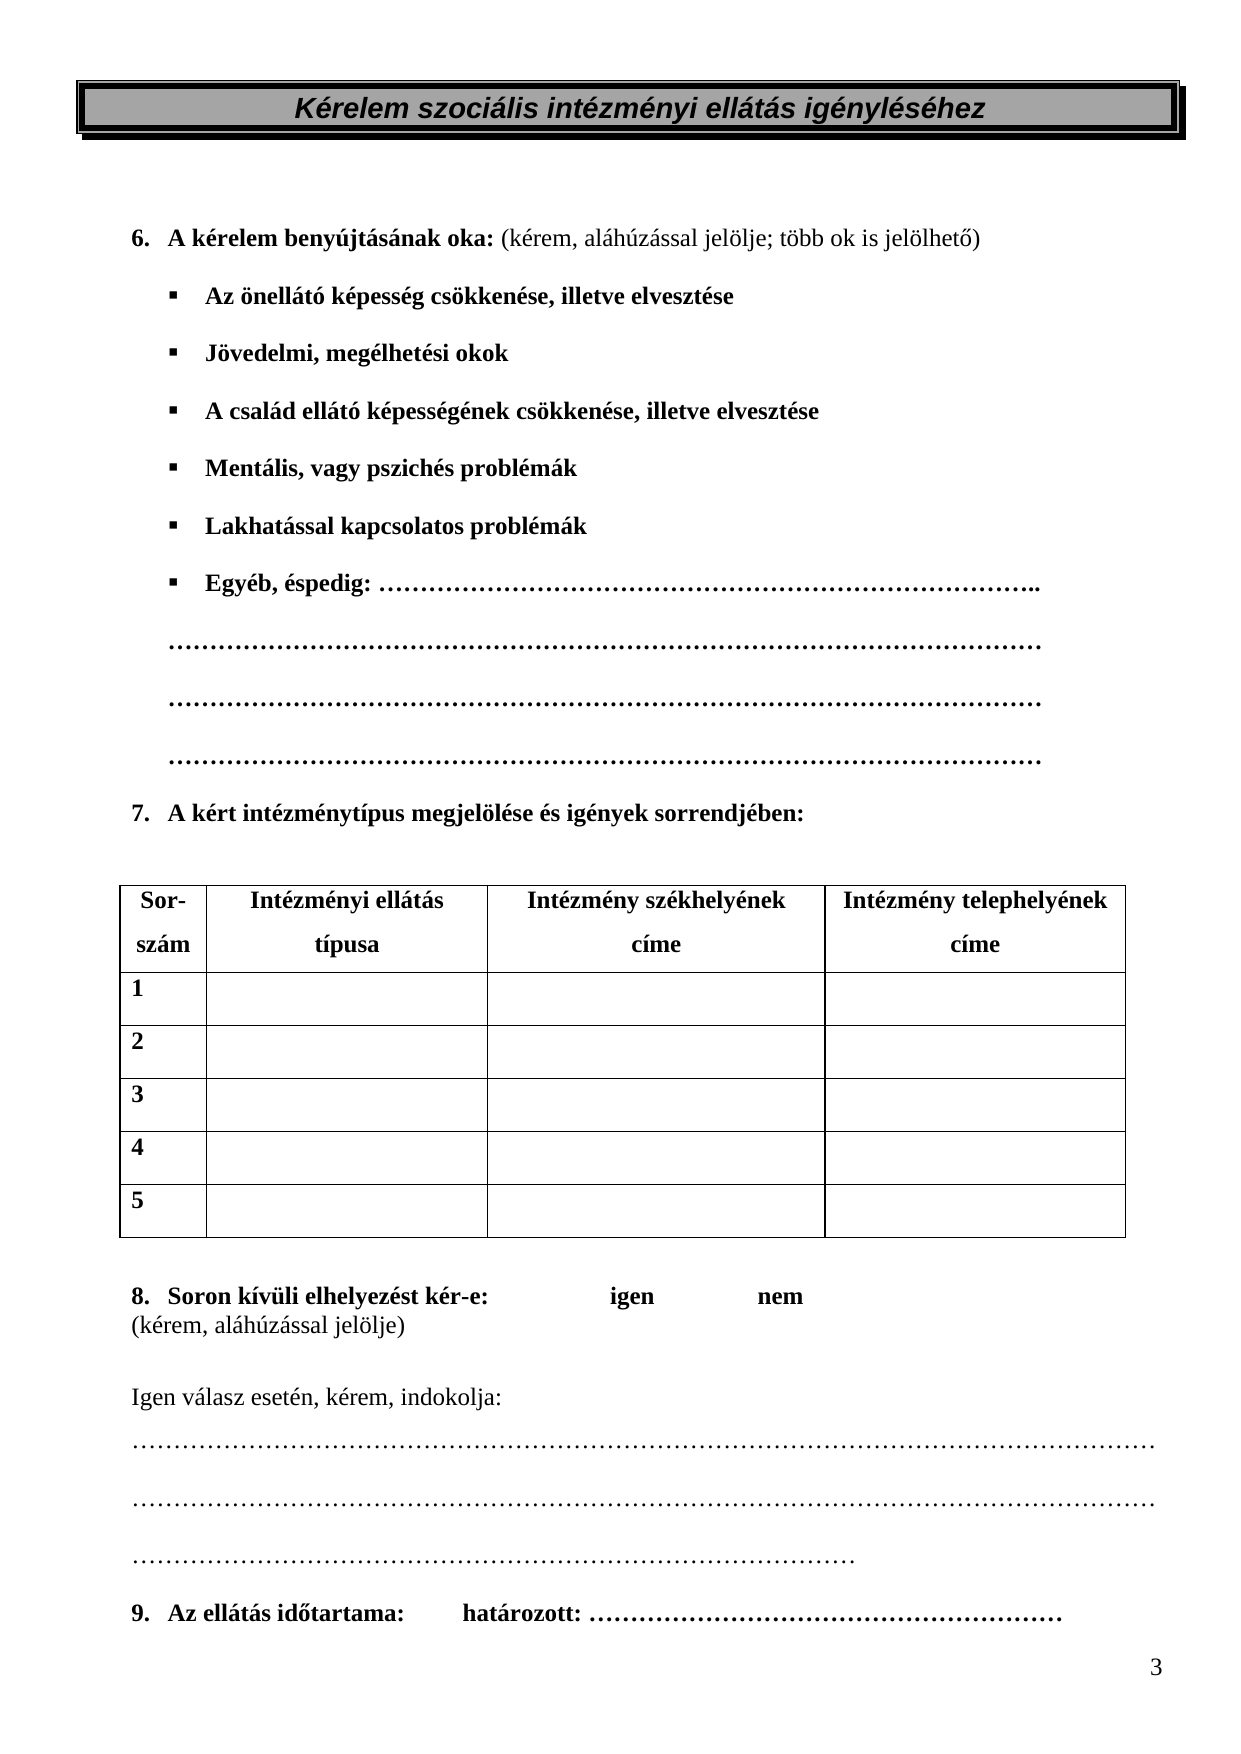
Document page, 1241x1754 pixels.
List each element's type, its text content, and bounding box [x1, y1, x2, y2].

table_cell [826, 973, 1125, 1025]
table_cell [826, 1026, 1125, 1078]
text …………………………………………………………………………………………… [167, 683, 1162, 712]
table_cell [488, 973, 824, 1025]
table_cell 1 [121, 973, 206, 1025]
table_header Sor-szám [121, 886, 206, 972]
table_cell [207, 1026, 487, 1078]
list A család ellátó képességének csökkenése, illetve elvesztése [167, 396, 1162, 424]
table_cell 3 [121, 1079, 206, 1131]
table_cell [488, 1132, 824, 1184]
text (kérem, aláhúzással jelölje) [131, 1310, 1162, 1339]
table_cell [207, 1132, 487, 1184]
table_cell 2 [121, 1026, 206, 1078]
list A kért intézménytípus megjelölése és igények sorrendjében: [131, 798, 1162, 827]
table_cell [207, 1079, 487, 1131]
table_cell [826, 1079, 1125, 1131]
list Mentális, vagy pszichés problémák [167, 453, 1162, 482]
text …………………………………………………………………………………………… [167, 741, 1162, 769]
table_cell [207, 1185, 487, 1237]
list Egyéb, éspedig: …………………………………………………………………….. [167, 568, 1162, 597]
list Jövedelmi, megélhetési okok [167, 338, 1162, 367]
text ……………………………………………………………………………………………………………………………………………………………………………………………………………………………………………………………………………………………………… [131, 1425, 1162, 1569]
table_header Intézményi ellátás típusa [207, 886, 487, 972]
table_cell [826, 1185, 1125, 1237]
table_cell 5 [121, 1185, 206, 1237]
text Igen válasz esetén, kérem, indokolja: [131, 1382, 1162, 1411]
text …………………………………………………………………………………………… [167, 626, 1162, 654]
list A kérelem benyújtásának oka: (kérem, aláhúzással jelölje; több ok is jelölhető) [131, 223, 1162, 252]
table_cell [488, 1079, 824, 1131]
table_cell [488, 1185, 824, 1237]
table_cell [488, 1026, 824, 1078]
list Lakhatással kapcsolatos problémák [167, 511, 1162, 539]
table_cell [826, 1132, 1125, 1184]
list Az ellátás időtartama: határozott: ………………………………………………… [131, 1598, 1162, 1626]
table_header Intézmény székhelyének címe [488, 886, 824, 972]
list Soron kívüli elhelyezést kér-e: igen nem [131, 1281, 1162, 1310]
table_cell 4 [121, 1132, 206, 1184]
list Az önellátó képesség csökkenése, illetve elvesztése [167, 281, 1162, 309]
table_cell [207, 973, 487, 1025]
table_header Intézmény telephelyének címe [826, 886, 1125, 972]
